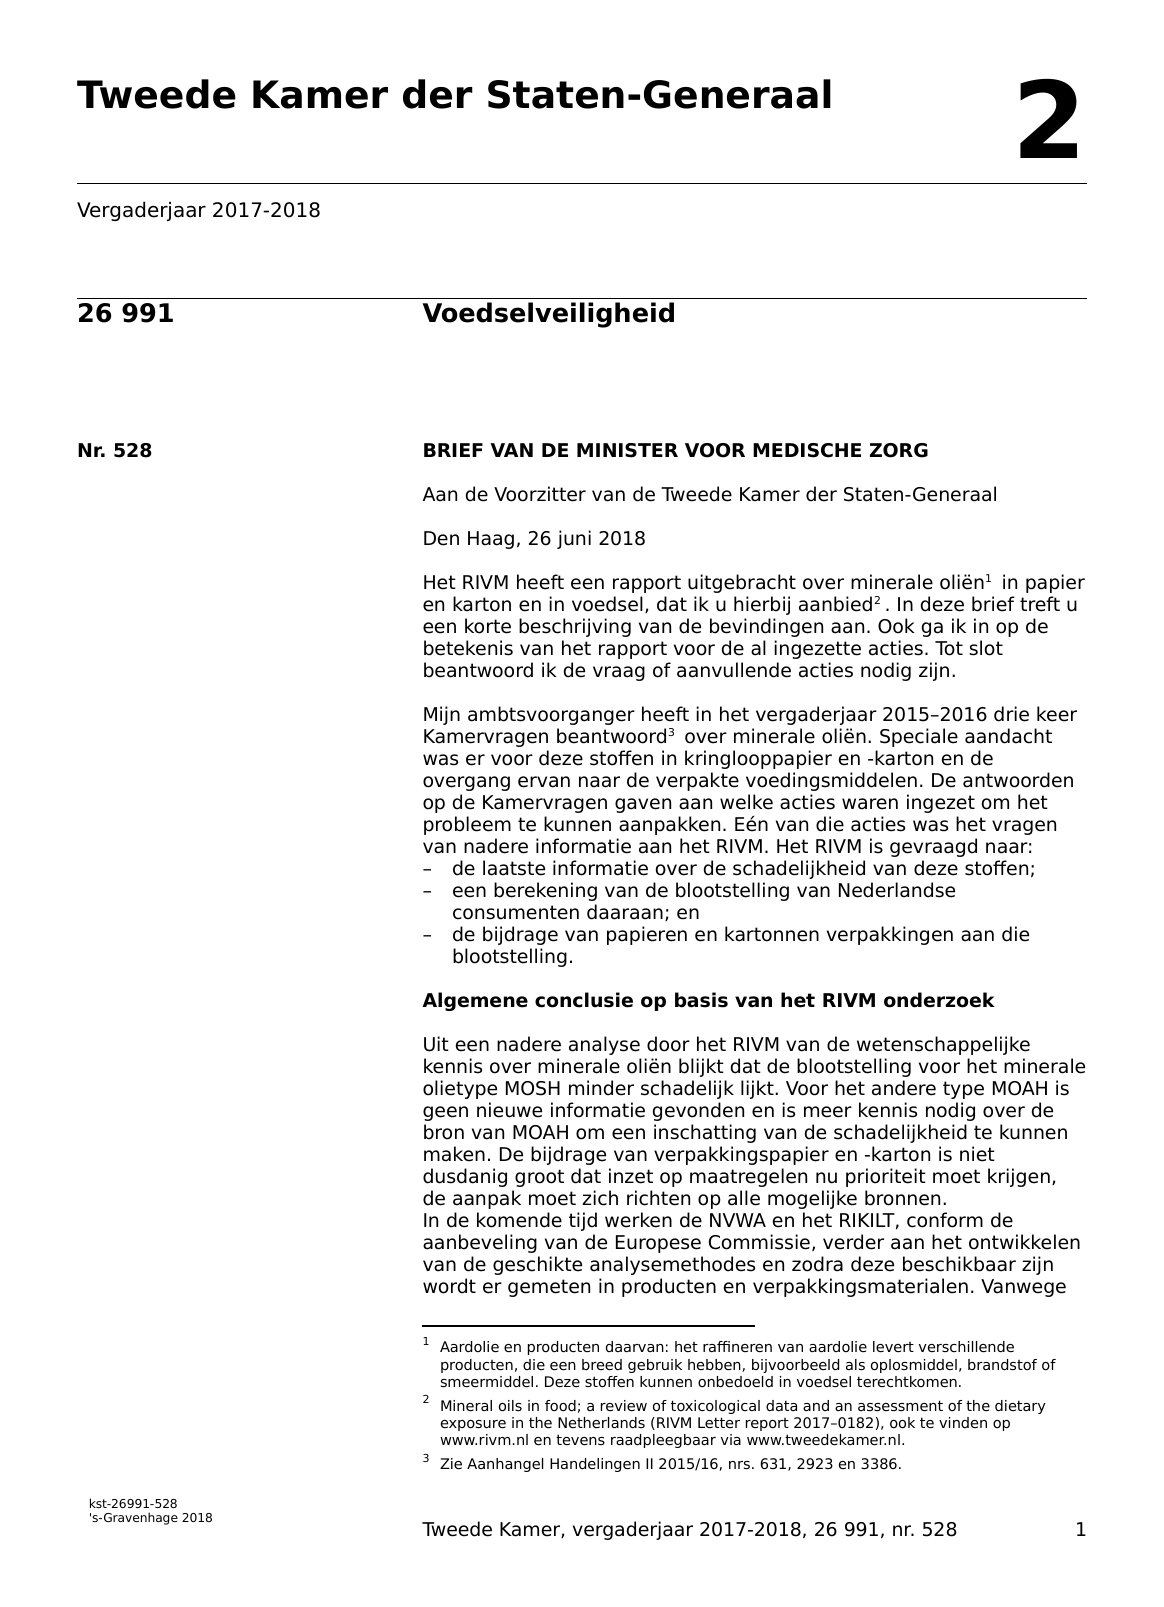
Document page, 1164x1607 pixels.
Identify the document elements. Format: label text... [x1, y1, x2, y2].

text – een berekening van de blootstelling van Nederlandse consumenten daaraan; en [422, 880, 1087, 924]
text – de bijdrage van papieren en kartonnen verpakkingen aan die blootstelling. [422, 924, 1087, 968]
text Aardolie en producten daarvan: het raffineren van aardolie levert verschillende producten, die een breed gebruik hebben, bijvoorbeeld als oplosmiddel, brandstof of smeermiddel. Deze stoffen kunnen onbedoeld in voedsel terechtkomen. [422, 1335, 1087, 1391]
text Mijn ambtsvoorganger heeft in het vergaderjaar 2015–2016 drie keer Kamervragen beantwoord over minerale oliën. Speciale aandacht was er voor deze stoffen in kringlooppapier en -karton en de overgang ervan naar de verpakte voedingsmiddelen. De antwoorden op de Kamervragen gaven aan welke acties waren ingezet om het probleem te kunnen aanpakken. Eén van die acties was het vragen van nadere informatie aan het RIVM. Het RIVM is gevraagd naar: [422, 704, 1087, 858]
table_header 2 [886, 59, 1087, 183]
text – de laatste informatie over de schadelijkheid van deze stoffen; [422, 858, 1087, 880]
table_header Tweede Kamer der Staten-Generaal [77, 59, 886, 183]
subtitle Nr. 528 BRIEF VAN DE MINISTER VOOR MEDISCHE ZORG [77, 440, 1087, 462]
text Mineral oils in food; a review of toxicological data and an assessment of the dietary exposure in the Netherlands (RIVM Letter report 2017–0182), ook te vinden op www.rivm.nl en tevens raadpleegbaar via www.tweedekamer.nl. [422, 1393, 1087, 1449]
text Het RIVM heeft een rapport uitgebracht over minerale oliën in papier en karton en in voedsel, dat ik u hierbij aanbied. In deze brief treft u een korte beschrijving van de bevindingen aan. Ook ga ik in op de betekenis van het rapport voor de al ingezette acties. Tot slot beantwoord ik de vraag of aanvullende acties nodig zijn. [422, 572, 1087, 682]
subtitle Algemene conclusie op basis van het RIVM onderzoek [422, 990, 1087, 1012]
table_cell Vergaderjaar 2017-2018 [77, 184, 1087, 298]
text Den Haag, 26 juni 2018 [422, 528, 1087, 550]
text In de komende tijd werken de NVWA en het RIKILT, conform de aanbeveling van de Europese Commissie, verder aan het ontwikkelen van de geschikte analysemethodes en zodra deze beschikbaar zijn wordt er gemeten in producten en verpakkingsmaterialen. Vanwege [422, 1210, 1087, 1298]
text Uit een nadere analyse door het RIVM van de wetenschappelijke kennis over minerale oliën blijkt dat de blootstelling voor het minerale olietype MOSH minder schadelijk lijkt. Voor het andere type MOAH is geen nieuwe informatie gevonden en is meer kennis nodig over de bron van MOAH om een inschatting van de schadelijkheid te kunnen maken. De bijdrage van verpakkingspapier en -karton is niet dusdanig groot dat inzet op maatregelen nu prioriteit moet krijgen, de aanpak moet zich richten op alle mogelijke bronnen. [422, 1034, 1087, 1210]
text Zie Aanhangel Handelingen II 2015/16, nrs. 631, 2923 en 3386. [422, 1452, 1087, 1474]
text 's-Gravenhage 2018 [88, 1511, 323, 1525]
subtitle 26 991 Voedselveiligheid [77, 299, 1087, 329]
text Aan de Voorzitter van de Tweede Kamer der Staten-Generaal [422, 484, 1087, 506]
text kst-26991-528 [88, 1497, 323, 1511]
